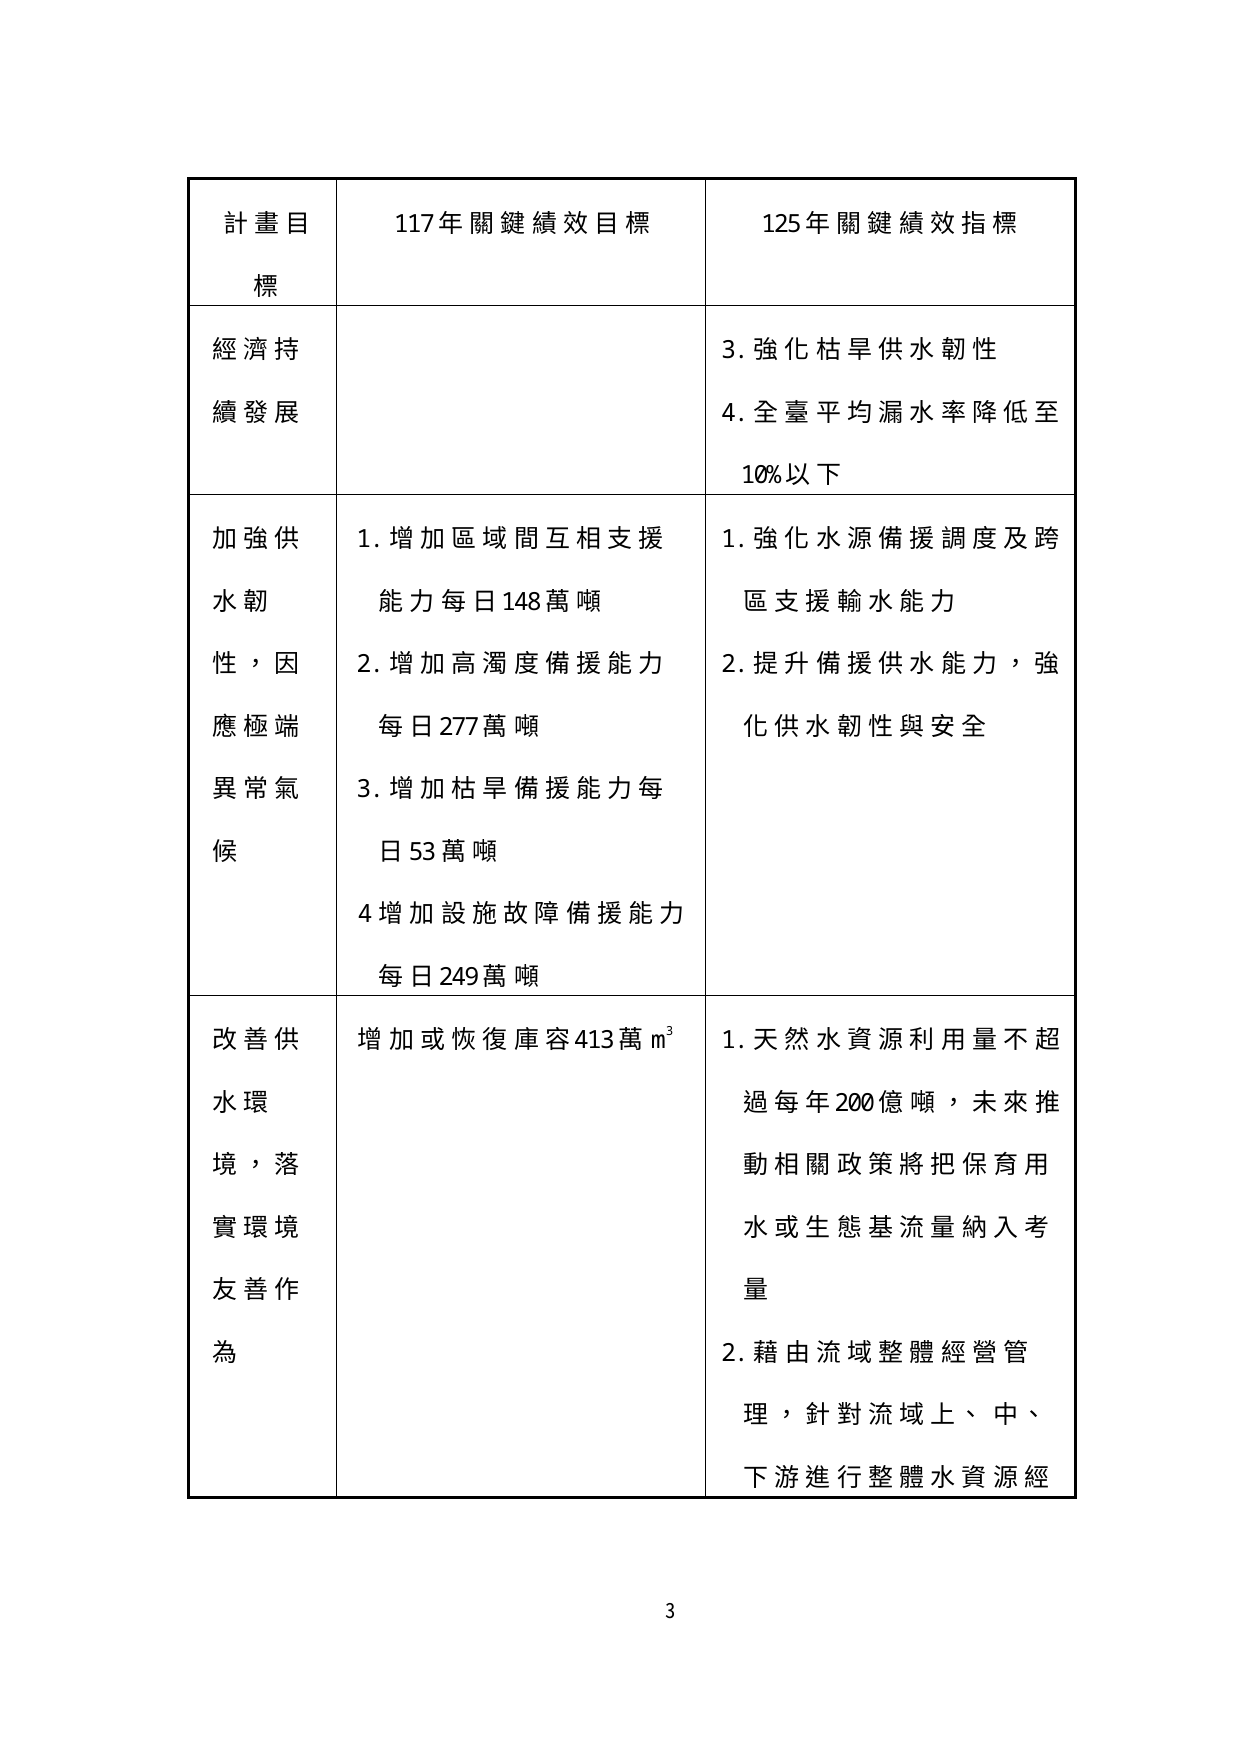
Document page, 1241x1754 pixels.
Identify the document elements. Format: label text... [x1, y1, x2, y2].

table_cell 增加或恢復庫容413萬m3 [337, 996, 705, 1496]
table_cell 1.天然水資源利用量不超過每年200億噸，未來推動相關政策將把保育用水或生態基流量納入考量 2.藉由流域整體經營管理，針對流域上、中、下游進行整體水資源經 [706, 996, 1074, 1496]
table_cell 3.強化枯旱供水韌性 4.全臺平均漏水率降低至10%以下 [706, 306, 1074, 494]
table_cell 1.增加區域間互相支援能力每日148萬噸 2.增加高濁度備援能力每日277萬噸 3.增加枯旱備援能力每日53萬噸 4增加設施故障備援能力每日249萬噸 [337, 495, 705, 995]
table_cell 經濟持續發展 [190, 306, 336, 494]
table_header 計畫目標 [190, 180, 336, 305]
table_header 117年關鍵績效目標 [337, 180, 705, 305]
table_cell 加強供水韌性，因應極端異常氣候 [190, 495, 336, 995]
table_header 125年關鍵績效指標 [706, 180, 1074, 305]
table_cell 改善供水環境，落實環境友善作為 [190, 996, 336, 1496]
table_cell 1.強化水源備援調度及跨區支援輸水能力 2.提升備援供水能力，強化供水韌性與安全 [706, 495, 1074, 995]
table_cell [337, 306, 705, 494]
